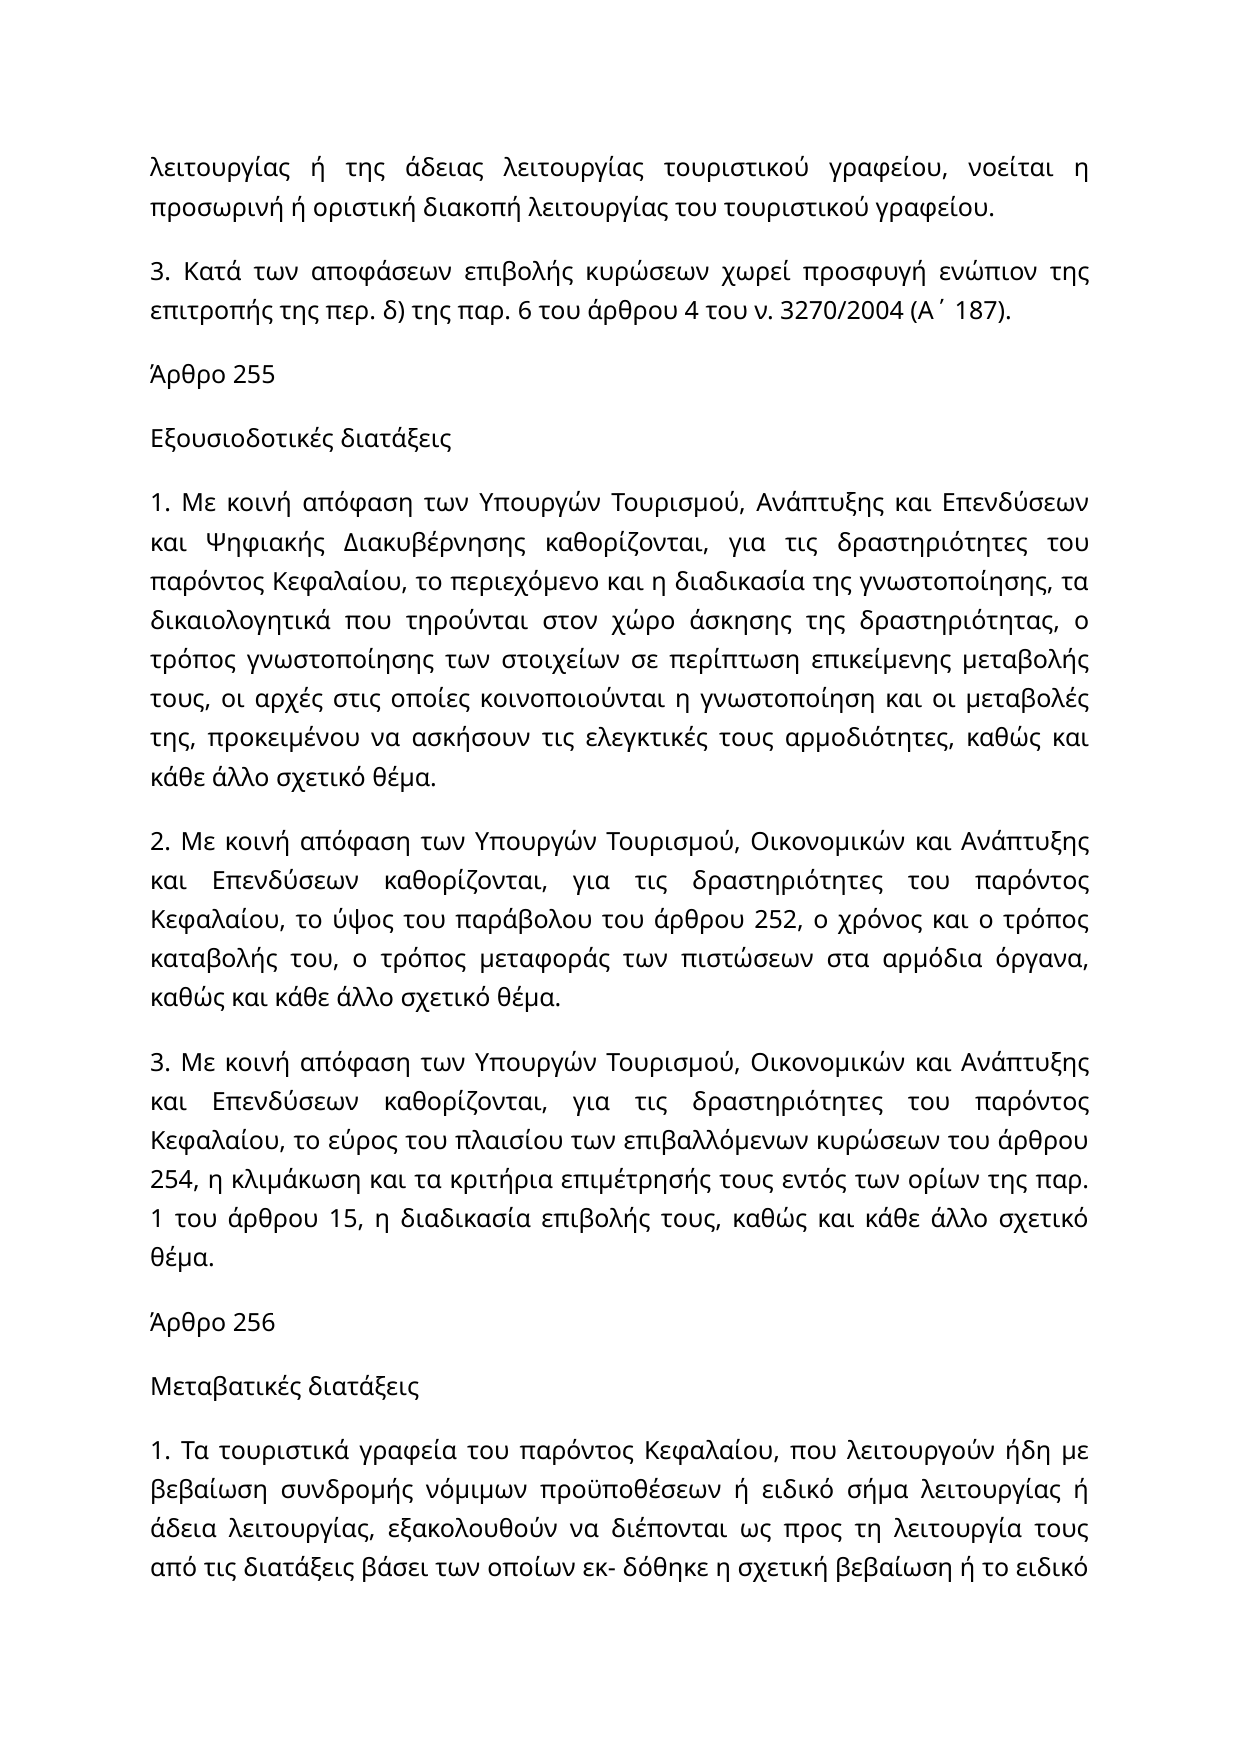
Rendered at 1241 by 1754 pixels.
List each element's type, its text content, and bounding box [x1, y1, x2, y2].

text 3. Με κοινή απόφαση των Υπουργών Τουρισμού, Οικονομικών και Ανάπτυξης και Επενδύσεων καθορίζονται, για τις δραστηριότητες του παρόντος Κεφαλαίου, το εύρος του πλαισίου των επιβαλλόμενων κυρώσεων του άρθρου 254, η κλιμάκωση και τα κριτήρια επιμέτρησής τους εντός των ορίων της παρ. 1 του άρθρου 15, η διαδικασία επιβολής τους, καθώς και κάθε άλλο σχετικό θέμα. [150, 1044, 1090, 1274]
text 1. Τα τουριστικά γραφεία του παρόντος Κεφαλαίου, που λειτουργούν ήδη με βεβαίωση συνδρομής νόμιμων προϋποθέσεων ή ειδικό σήμα λειτουργίας ή άδεια λειτουργίας, εξακολουθούν να διέπονται ως προς τη λειτουργία τους από τις διατάξεις βάσει των οποίων εκ- δόθηκε η σχετική βεβαίωση ή το ειδικό [150, 1432, 1090, 1584]
text Μεταβατικές διατάξεις [150, 1368, 1090, 1402]
text 2. Με κοινή απόφαση των Υπουργών Τουρισμού, Οικονομικών και Ανάπτυξης και Επενδύσεων καθορίζονται, για τις δραστηριότητες του παρόντος Κεφαλαίου, το ύψος του παράβολου του άρθρου 252, ο χρόνος και ο τρόπος καταβολής του, ο τρόπος μεταφοράς των πιστώσεων στα αρμόδια όργανα, καθώς και κάθε άλλο σχετικό θέμα. [150, 823, 1090, 1014]
text Άρθρο 255 [150, 357, 1090, 391]
text λειτουργίας ή της άδειας λειτουργίας τουριστικού γραφείου, νοείται η προσωρινή ή οριστική διακοπή λειτουργίας του τουριστικού γραφείου. [150, 150, 1090, 223]
text Άρθρο 256 [150, 1304, 1090, 1338]
text 3. Κατά των αποφάσεων επιβολής κυρώσεων χωρεί προσφυγή ενώπιον της επιτροπής της περ. δ) της παρ. 6 του άρθρου 4 του ν. 3270/2004 (Α΄ 187). [150, 253, 1090, 327]
text Εξουσιοδοτικές διατάξεις [150, 421, 1090, 455]
text 1. Με κοινή απόφαση των Υπουργών Τουρισμού, Ανάπτυξης και Επενδύσεων και Ψηφιακής Διακυβέρνησης καθορίζονται, για τις δραστηριότητες του παρόντος Κεφαλαίου, το περιεχόμενο και η διαδικασία της γνωστοποίησης, τα δικαιολογητικά που τηρούνται στον χώρο άσκησης της δραστηριότητας, ο τρόπος γνωστοποίησης των στοιχείων σε περίπτωση επικείμενης μεταβολής τους, οι αρχές στις οποίες κοινοποιούνται η γνωστοποίηση και οι μεταβολές της, προκειμένου να ασκήσουν τις ελεγκτικές τους αρμοδιότητες, καθώς και κάθε άλλο σχετικό θέμα. [150, 485, 1090, 793]
